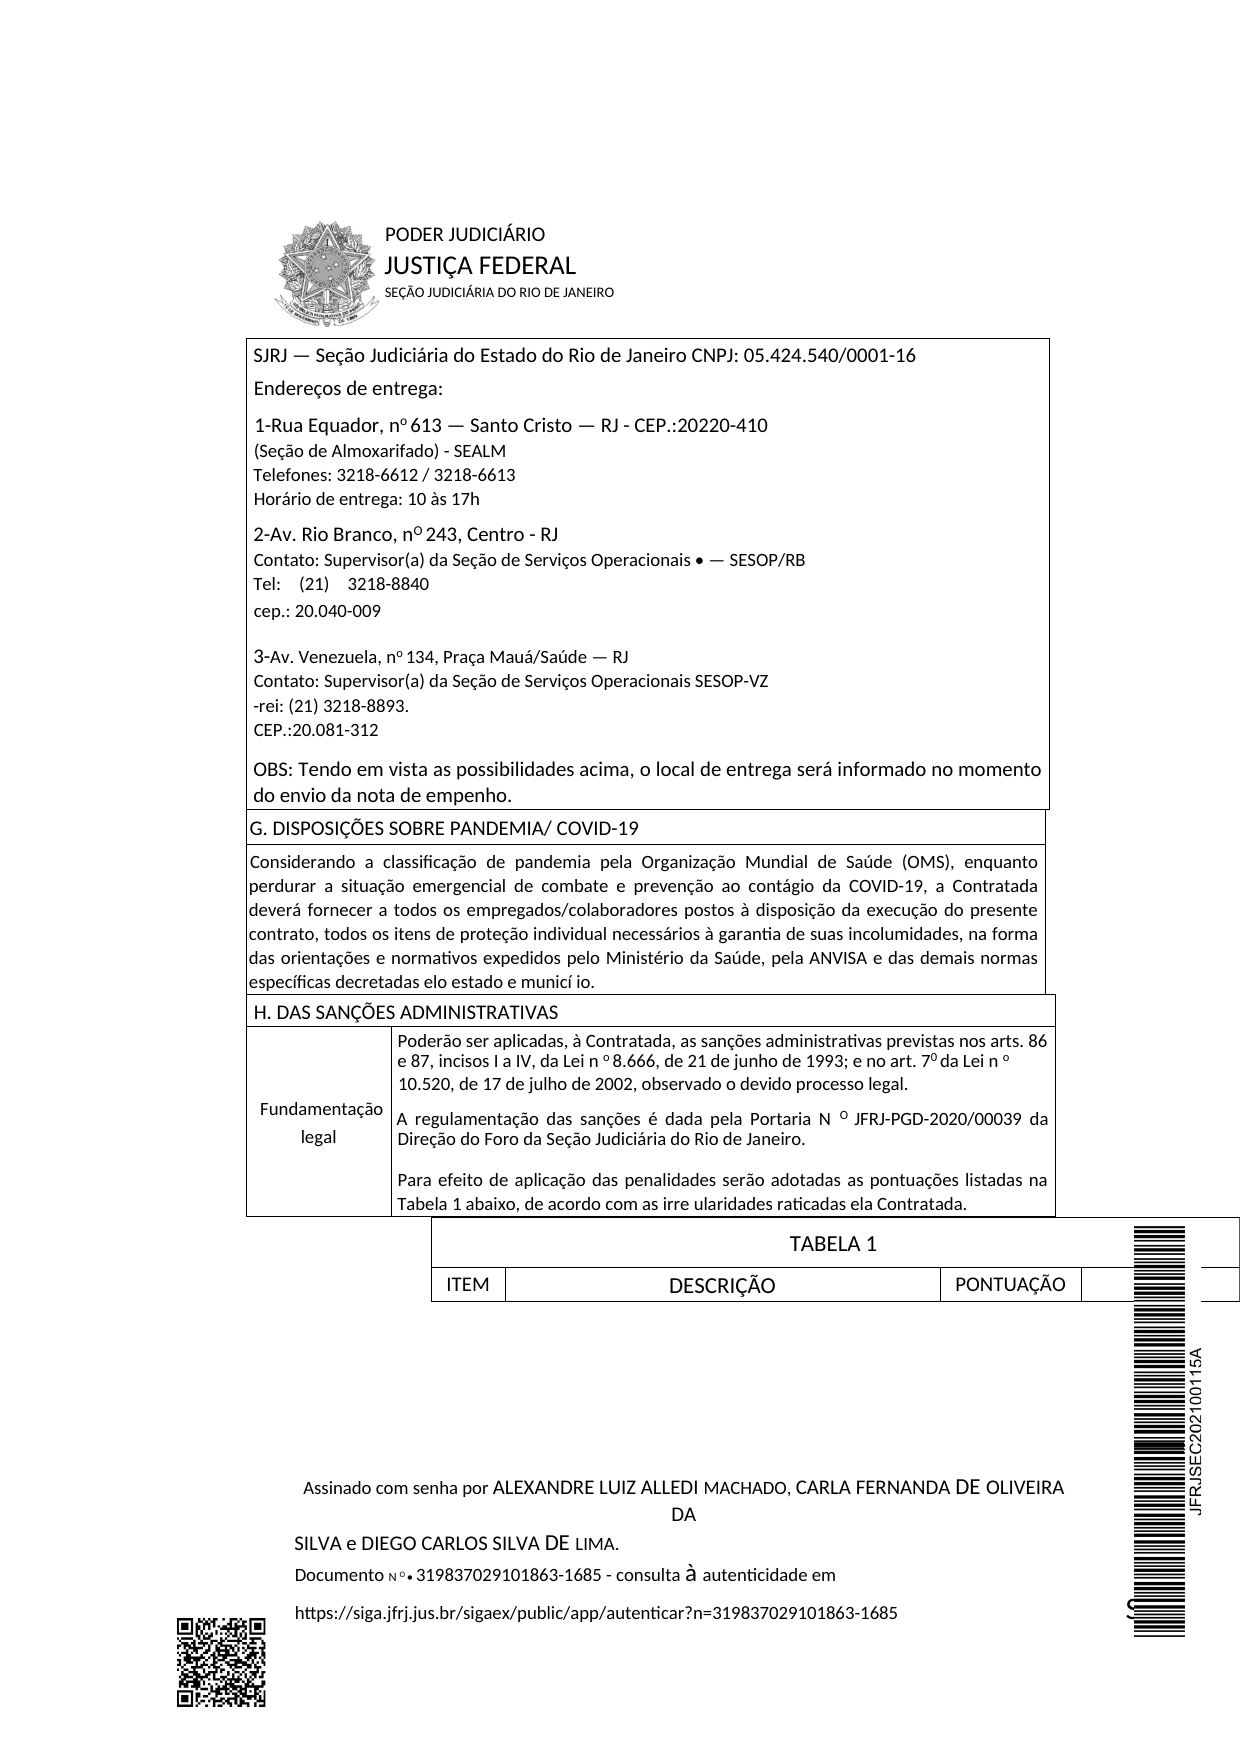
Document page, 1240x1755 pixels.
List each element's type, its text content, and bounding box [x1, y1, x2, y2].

table_cell [1202, 1268, 1239, 1301]
table_header [940, 1218, 1081, 1267]
table_header TABELA 1 [432, 1218, 940, 1267]
table_cell [1082, 1268, 1134, 1301]
table_cell H. DAS SANÇÕES ADMINISTRATIVAS [247, 995, 1055, 1026]
table_cell [1050, 338, 1055, 809]
table_header [1081, 1218, 1239, 1267]
table_cell DESCRIÇÃO [506, 1268, 940, 1301]
table_cell G. DISPOSIÇÕES SOBRE PANDEMIA/ COVID-19 [247, 810, 1045, 844]
table_cell PONTUAÇÃO [941, 1268, 1081, 1301]
table_cell [1049, 844, 1055, 994]
table_cell Considerando a classificação de pandemia pela Organização Mundial de Saúde (OMS), enquanto perdurar a situação emergencial de combate e prevenção ao contágio da COVID-19, a Contratada deverá fornecer a todos os empregados/colaboradores postos à disposição da execução do presente contrato, todos os itens de proteção individual necessários à garantia de suas incolumidades, na forma das orientações e normativos expedidos pelo Ministério da Saúde, pela ANVISA e das demais normas específicas decretadas elo estado e municí io. [247, 845, 1045, 994]
table_cell [1049, 809, 1055, 844]
table_cell SJRJ — Seção Judiciária do Estado do Rio de Janeiro CNPJ: 05.424.540/0001-16 Endereços de entrega: 1-Rua Equador, no 613 — Santo Cristo — RJ - CEP.:20220-410 (Seção de Almoxarifado) - SEALM Telefones: 3218-6612 / 3218-6613 Horário de entrega: 10 às 17h Av. Rio Branco, nO 243, Centro - RJ Contato: Supervisor(a) da Seção de Serviços Operacionais • — SESOP/RB Tel: (21) 3218-8840 cep.: 20.040-009 Av. Venezuela, no 134, Praça Mauá/Saúde — RJ Contato: Supervisor(a) da Seção de Serviços Operacionais SESOP-VZ -rei: (21) 3218-8893. CEP.:20.081-312 OBS: Tendo em vista as possibilidades acima, o local de entrega será informado no momento do envio da nota de empenho. [247, 339, 1049, 809]
table_cell Fundamentação legal [247, 1027, 391, 1216]
table_cell ITEM [432, 1268, 505, 1301]
table_cell Poderão ser aplicadas, à Contratada, as sanções administrativas previstas nos arts. 86 e 87, incisos I a IV, da Lei n o 8.666, de 21 de junho de 1993; e no art. 70 da Lei n o 10.520, de 17 de julho de 2002, observado o devido processo legal. A regulamentação das sanções é dada pela Portaria N O JFRJ-PGD-2020/00039 da Direção do Foro da Seção Judiciária do Rio de Janeiro. Para efeito de aplicação das penalidades serão adotadas as pontuações listadas na Tabela 1 abaixo, de acordo com as irre ularidades raticadas ela Contratada. [392, 1027, 1055, 1216]
